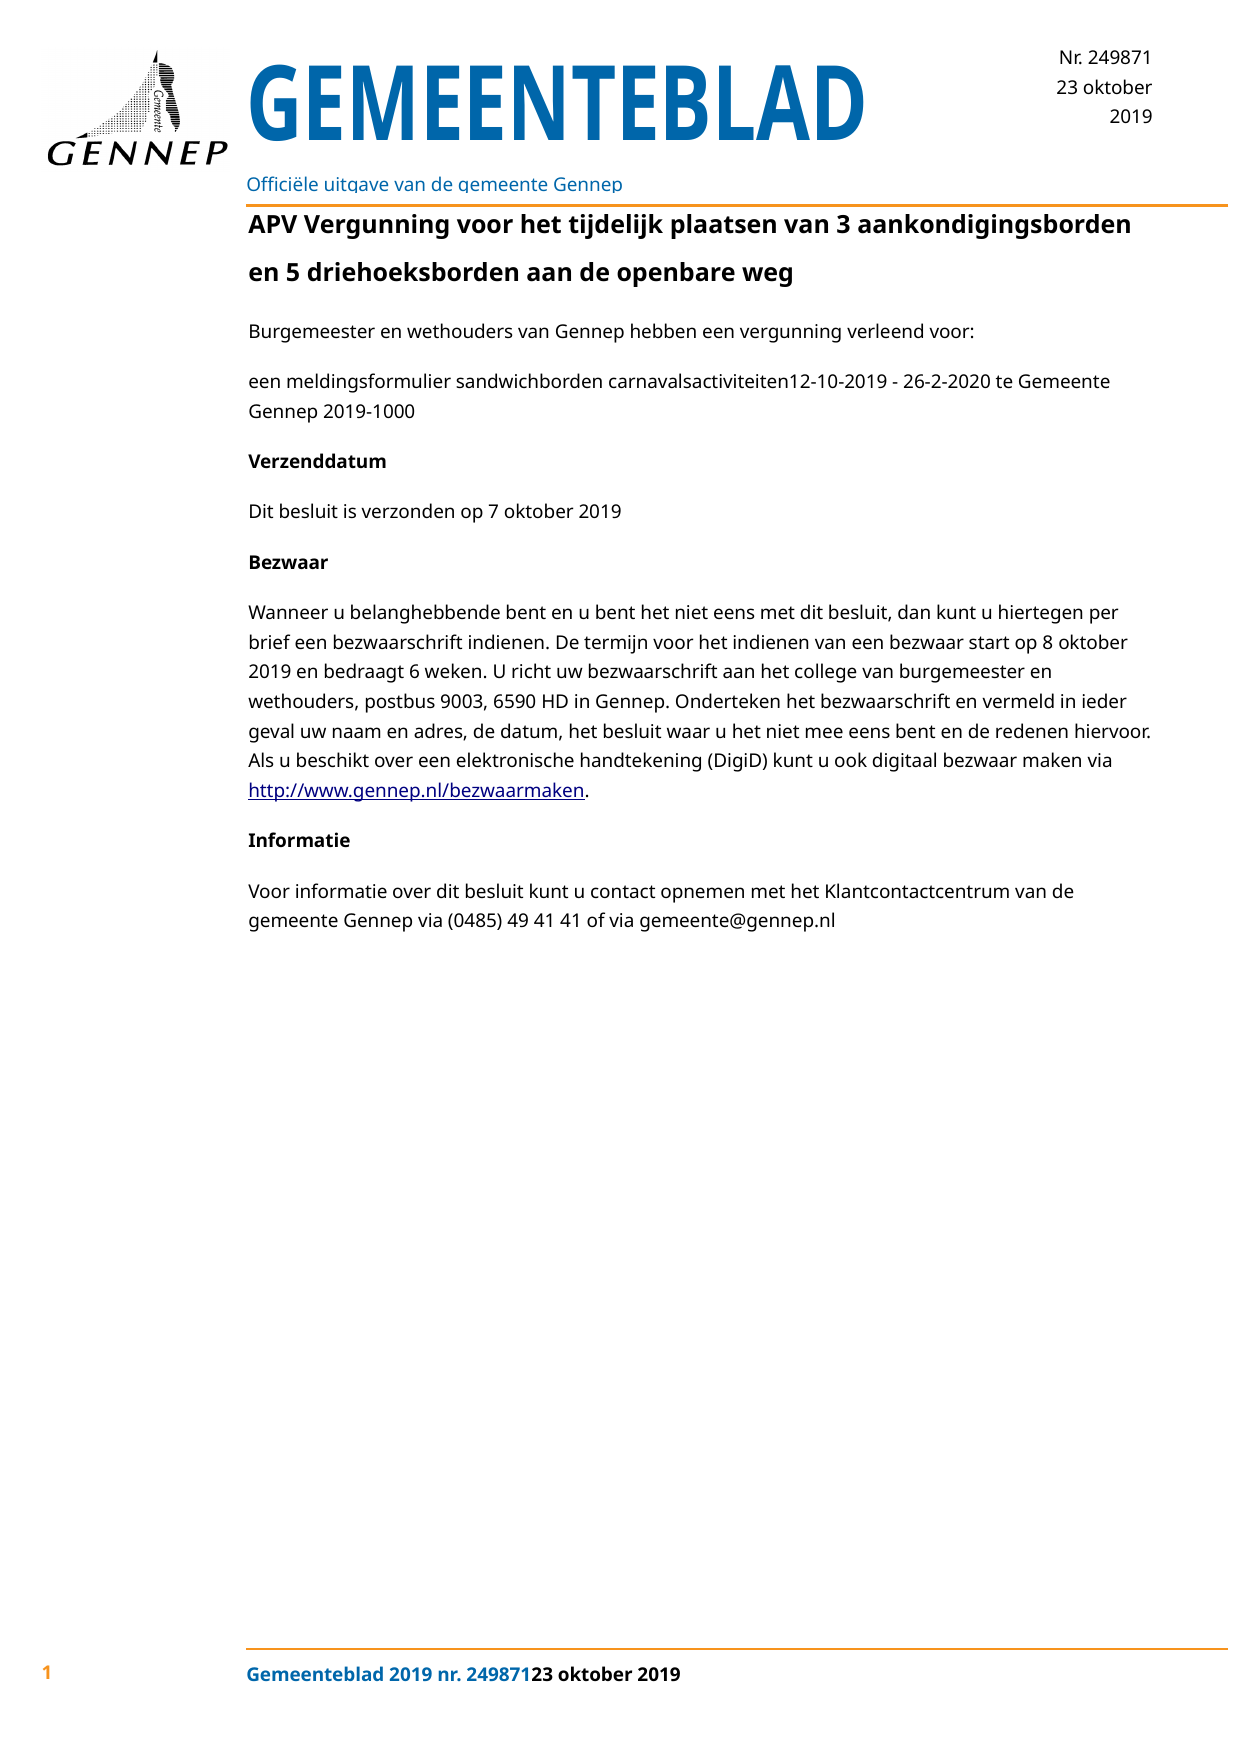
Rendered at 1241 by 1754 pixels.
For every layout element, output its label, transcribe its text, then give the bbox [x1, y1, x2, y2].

text Voor informatie over dit besluit kunt u contact opnemen met het Klantcontactcentrum van de gemeente Gennep via (0485) 49 41 41 of via gemeente@gennep.nl [248, 878, 1152, 933]
text Wanneer u belanghebbende bent en u bent het niet eens met dit besluit, dan kunt u hiertegen per brief een bezwaarschrift indienen. De termijn voor het indienen van een bezwaar start op 8 oktober 2019 en bedraagt 6 weken. U richt uw bezwaarschrift aan het college van burgemeester en wethouders, postbus 9003, 6590 HD in Gennep. Onderteken het bezwaarschrift en vermeld in ieder geval uw naam en adres, de datum, het besluit waar u het niet mee eens bent en de redenen hiervoor. Als u beschikt over een elektronische handtekening (DigiD) kunt u ook digitaal bezwaar maken via http://www.gennep.nl/bezwaarmaken. [248, 599, 1152, 803]
text Burgemeester en wethouders van Gennep hebben een vergunning verleend voor: [248, 318, 1152, 344]
text Verzenddatum [248, 448, 1152, 474]
text Informatie [248, 827, 1152, 853]
picture [41, 47, 231, 172]
text een meldingsformulier sandwichborden carnavalsactiviteiten12-10-2019 - 26-2-2020 te Gemeente Gennep 2019-1000 [248, 368, 1152, 424]
text Bezwaar [248, 549, 1152, 575]
text Dit besluit is verzonden op 7 oktober 2019 [248, 499, 1152, 524]
text APV Vergunning voor het tijdelijk plaatsen van 3 aankondigingsborden en 5 driehoeksborden aan de openbare weg [248, 207, 1152, 288]
